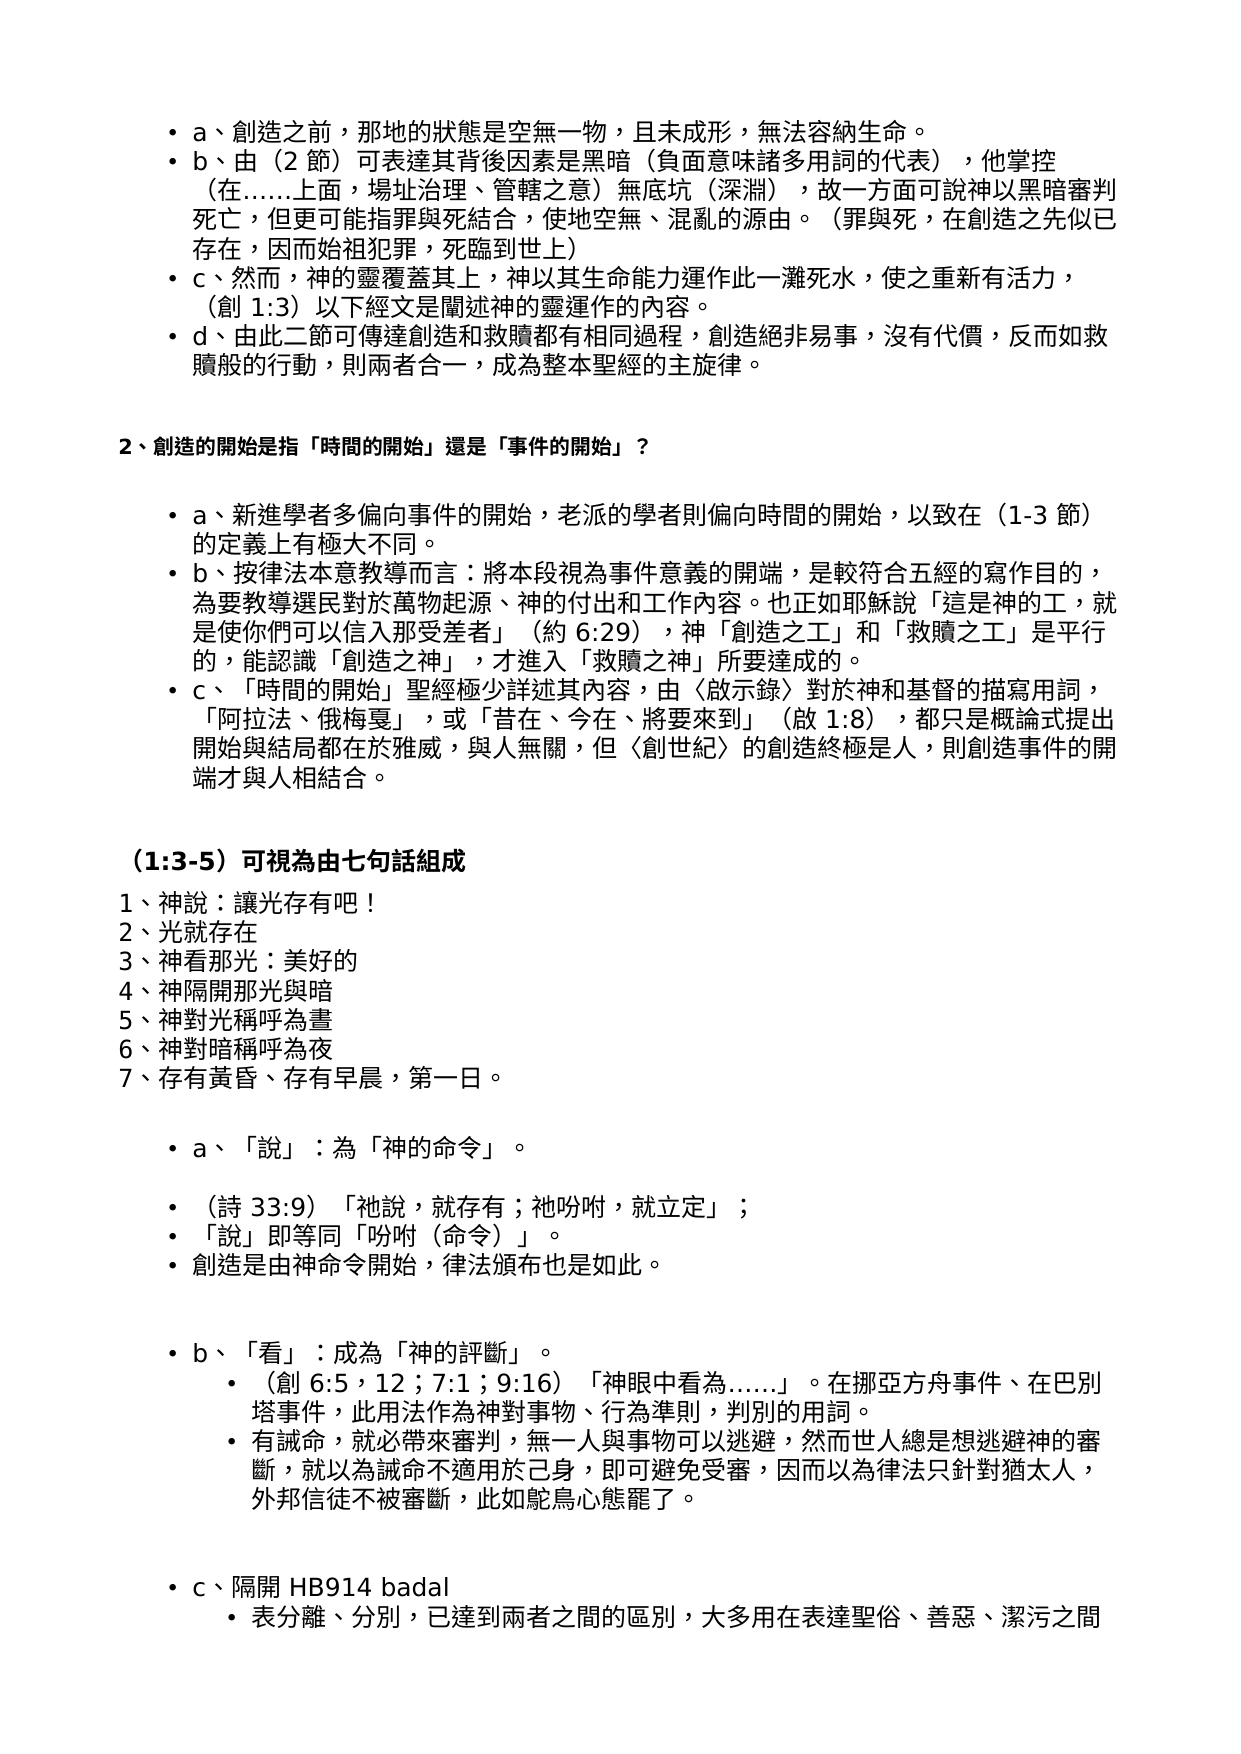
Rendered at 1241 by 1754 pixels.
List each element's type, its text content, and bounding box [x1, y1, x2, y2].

list （創 6:5，12；7:1；9:16）「神眼中看為……」。在挪亞方舟事件、在巴別塔事件，此用法作為神對事物、行為準則，判別的用詞。 [236, 1369, 1122, 1427]
list b、按律法本意教導而言：將本段視為事件意義的開端，是較符合五經的寫作目的，為要教導選民對於萬物起源、神的付出和工作內容。也正如耶穌說「這是神的工，就是使你們可以信入那受差者」（約 6:29），神「創造之工」和「救贖之工」是平行的，能認識「創造之神」，才進入「救贖之神」所要達成的。 [177, 560, 1122, 676]
list b、「看」：成為「神的評斷」。 [177, 1340, 1122, 1369]
list b、由（2 節）可表達其背後因素是黑暗（負面意味諸多用詞的代表），他掌控（在……上面，場址治理、管轄之意）無底坑（深淵），故一方面可說神以黑暗審判死亡，但更可能指罪與死結合，使地空無、混亂的源由。（罪與死，在創造之先似已存在，因而始祖犯罪，死臨到世上） [177, 147, 1122, 264]
subtitle 2、創造的開始是指「時間的開始」還是「事件的開始」？ [118, 435, 1122, 459]
list d、由此二節可傳達創造和救贖都有相同過程，創造絕非易事，沒有代價，反而如救贖般的行動，則兩者合一，成為整本聖經的主旋律。 [177, 322, 1122, 381]
list c、然而，神的靈覆蓋其上，神以其生命能力運作此一灘死水，使之重新有活力，（創 1:3）以下經文是闡述神的靈運作的內容。 [177, 264, 1122, 322]
list 有誡命，就必帶來審判，無一人與事物可以逃避，然而世人總是想逃避神的審斷，就以為誡命不適用於己身，即可避免受審，因而以為律法只針對猶太人，外邦信徒不被審斷，此如鴕鳥心態罷了。 [236, 1427, 1122, 1515]
list a、創造之前，那地的狀態是空無一物，且未成形，無法容納生命。 [177, 118, 1122, 147]
list （詩 33:9）「祂說，就存有；祂吩咐，就立定」； [177, 1193, 1122, 1222]
list 「說」即等同「吩咐（命令）」。 [177, 1222, 1122, 1252]
text 1、神說：讓光存有吧！ 2、光就存在 3、神看那光：美好的 4、神隔開那光與暗 5、神對光稱呼為晝 6、神對暗稱呼為夜 7、存有黃昏、存有早晨，第一日。 [118, 889, 1122, 1093]
list c、隔開 HB914 badal [177, 1574, 1122, 1603]
list 表分離、分別，已達到兩者之間的區別，大多用在表達聖俗、善惡、潔污之間 [236, 1603, 1122, 1632]
list c、「時間的開始」聖經極少詳述其內容，由〈啟示錄〉對於神和基督的描寫用詞，「阿拉法、俄梅戛」，或「昔在、今在、將要來到」（啟 1:8），都只是概論式提出開始與結局都在於雅威，與人無關，但〈創世紀〉的創造終極是人，則創造事件的開端才與人相結合。 [177, 676, 1122, 793]
list a、新進學者多偏向事件的開始，老派的學者則偏向時間的開始，以致在（1-3 節）的定義上有極大不同。 [177, 501, 1122, 560]
subtitle （1:3-5）可視為由七句話組成 [118, 847, 1122, 877]
list a、「說」：為「神的命令」。 [177, 1134, 1122, 1164]
list 創造是由神命令開始，律法頒布也是如此。 [177, 1252, 1122, 1281]
